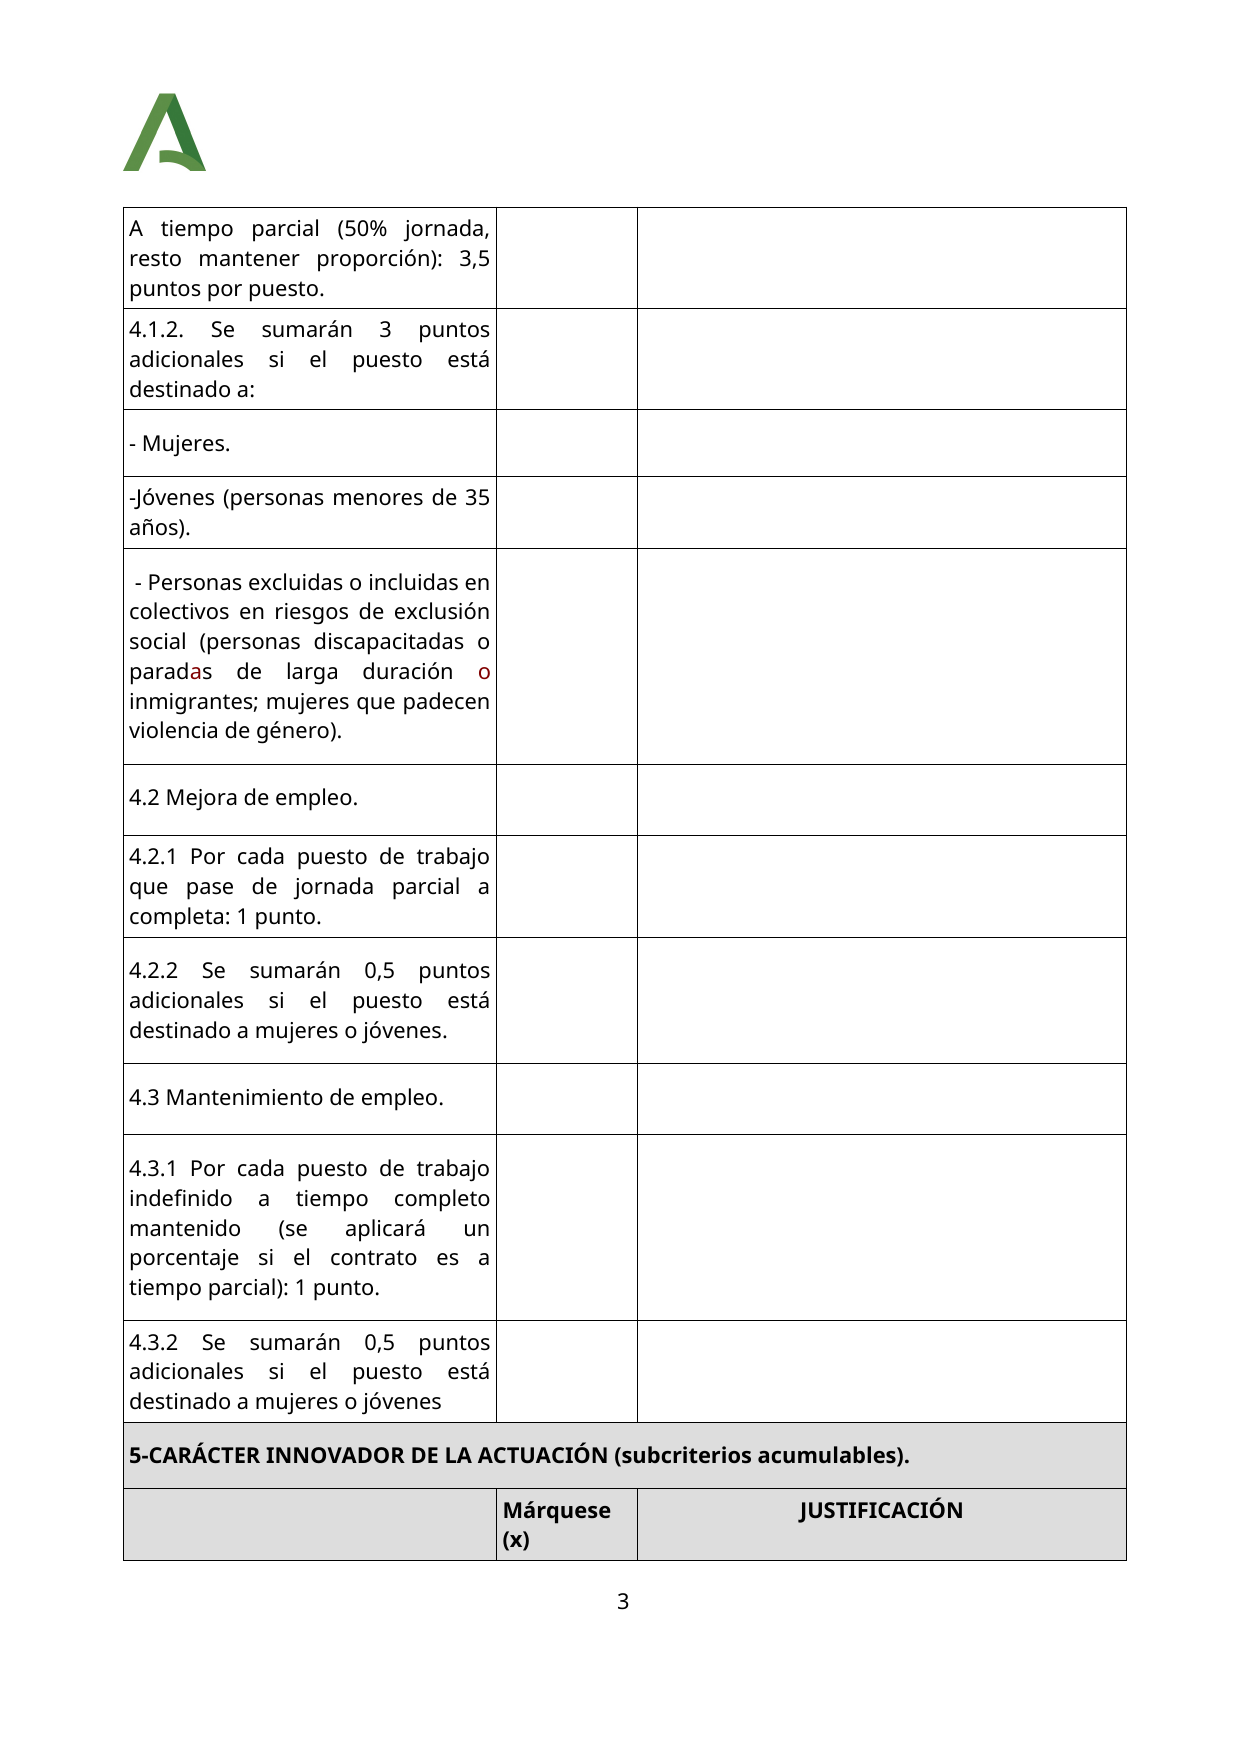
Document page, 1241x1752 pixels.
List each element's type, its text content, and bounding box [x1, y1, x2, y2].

table_cell 4.3.1 Por cada puesto de trabajo indefinido a tiempo completo mantenido (se aplicará un porcentaje si el contrato es a tiempo parcial): 1 punto. [124, 1135, 496, 1320]
table_cell - Mujeres. [124, 410, 496, 476]
table_cell 4.2.1 Por cada puesto de trabajo que pase de jornada parcial a completa: 1 punto. [124, 836, 496, 936]
table_cell [638, 549, 1126, 763]
table_cell [497, 1135, 637, 1320]
table_cell [638, 836, 1126, 936]
table_cell [638, 1064, 1126, 1134]
table_cell 5-CARÁCTER INNOVADOR DE LA ACTUACIÓN (subcriterios acumulables). [124, 1423, 1126, 1488]
table_cell Márquese (x) [497, 1489, 637, 1560]
table_cell 4.3 Mantenimiento de empleo. [124, 1064, 496, 1134]
table_cell [497, 938, 637, 1063]
table_cell [638, 1321, 1126, 1422]
table_cell [638, 410, 1126, 476]
table_cell [638, 938, 1126, 1063]
table_cell A tiempo parcial (50% jornada, resto mantener proporción): 3,5 puntos por puesto. [124, 208, 496, 308]
table_cell [124, 1489, 496, 1560]
table_cell [638, 1135, 1126, 1320]
table_cell [497, 549, 637, 763]
table_cell 4.3.2 Se sumarán 0,5 puntos adicionales si el puesto está destinado a mujeres o jóvenes [124, 1321, 496, 1422]
table_cell [497, 765, 637, 835]
table_cell [497, 477, 637, 548]
table_cell [497, 1321, 637, 1422]
table_cell -Jóvenes (personas menores de 35 años). [124, 477, 496, 548]
table_cell 4.2.2 Se sumarán 0,5 puntos adicionales si el puesto está destinado a mujeres o jóvenes. [124, 938, 496, 1063]
table_cell [497, 410, 637, 476]
table_cell 4.1.2. Se sumarán 3 puntos adicionales si el puesto está destinado a: [124, 309, 496, 409]
table_cell [638, 477, 1126, 548]
table_cell - Personas excluidas o incluidas en colectivos en riesgos de exclusión social (personas discapacitadas o paradas de larga duración o inmigrantes; mujeres que padecen violencia de género). [124, 549, 496, 763]
table_cell [497, 836, 637, 936]
table_cell [497, 208, 637, 308]
table_cell [638, 765, 1126, 835]
table_cell [638, 309, 1126, 409]
table_cell [638, 208, 1126, 308]
table_cell [497, 309, 637, 409]
table_cell [497, 1064, 637, 1134]
table_cell 4.2 Mejora de empleo. [124, 765, 496, 835]
table_cell JUSTIFICACIÓN [638, 1489, 1126, 1560]
